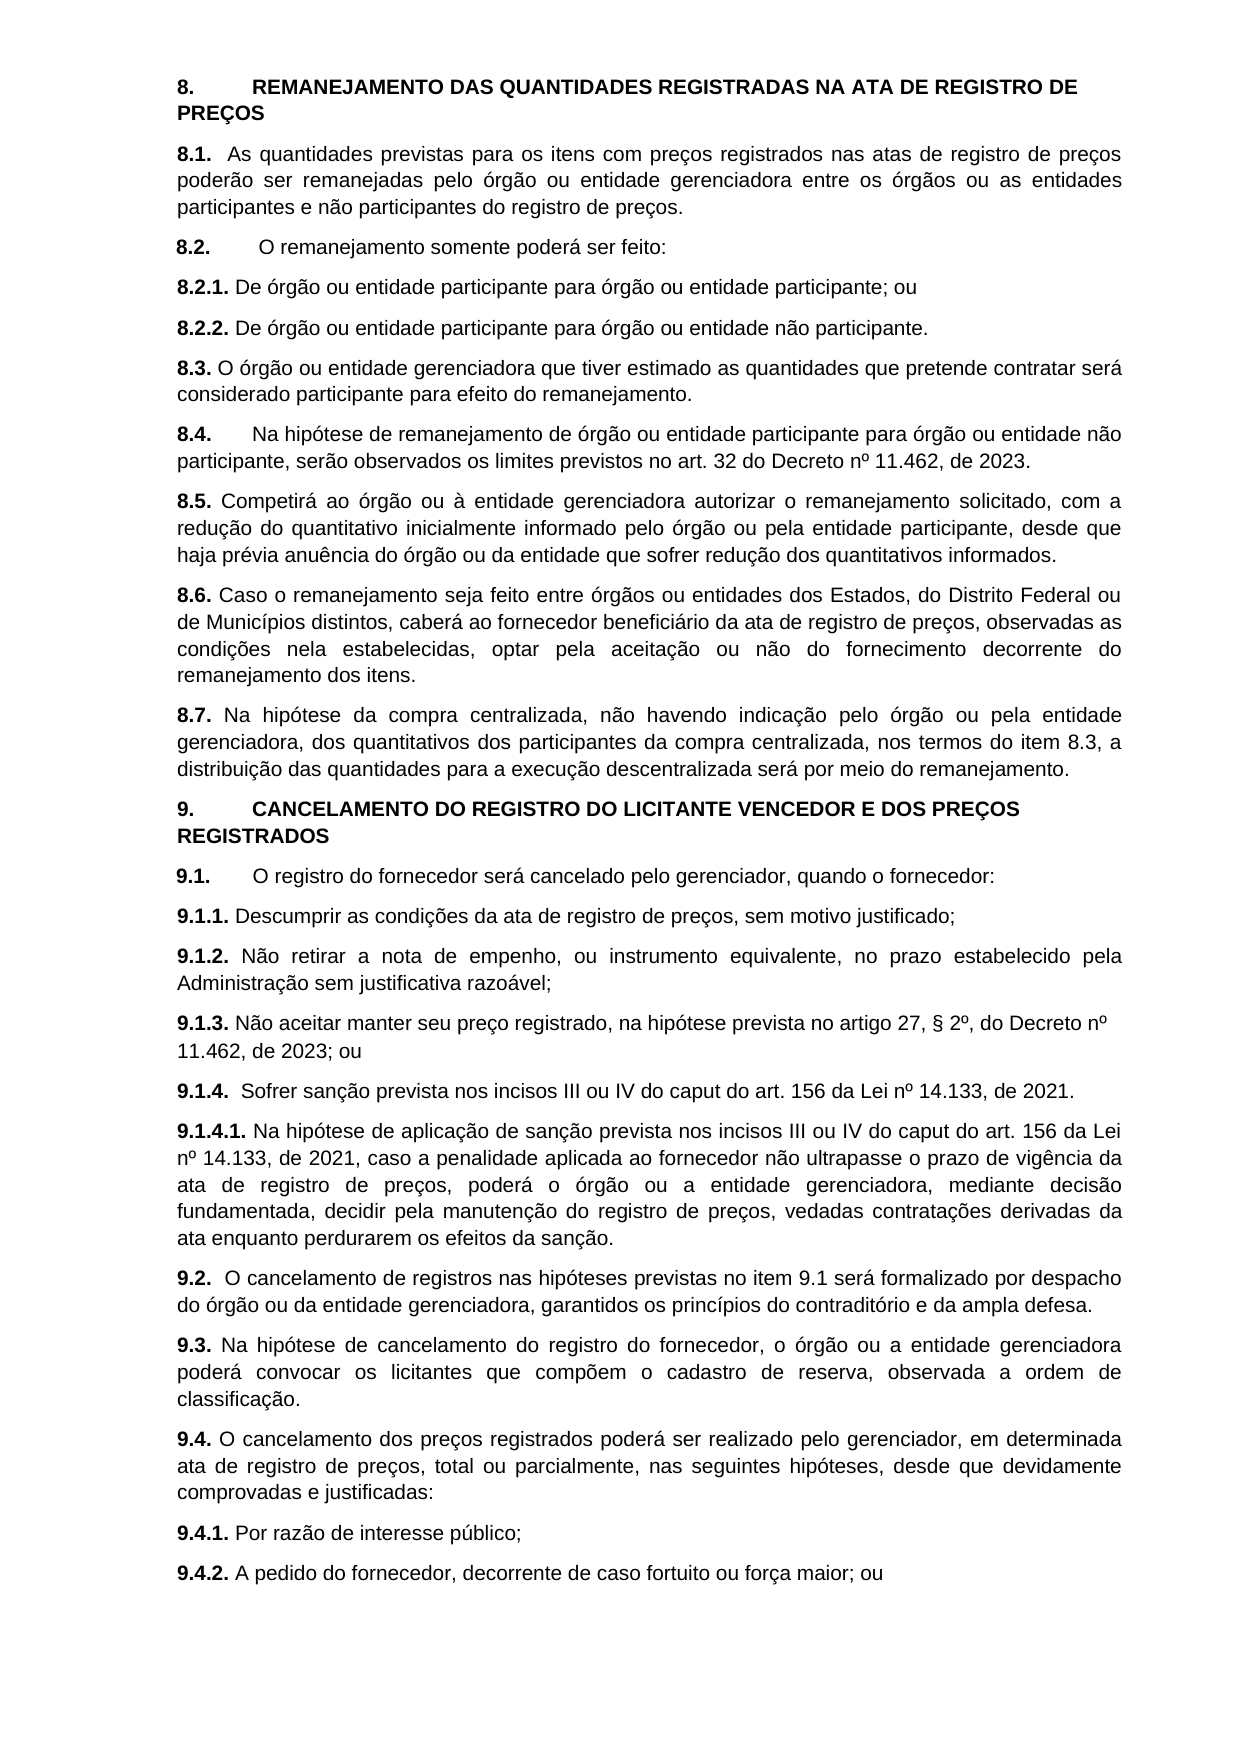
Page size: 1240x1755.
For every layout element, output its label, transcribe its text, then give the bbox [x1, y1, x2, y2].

text 8.6. Caso o remanejamento seja feito entre órgãos ou entidades dos Estados, do Distrito Federal ou de Municípios distintos, caberá ao fornecedor beneficiário da ata de registro de preços, observadas as condições nela estabelecidas, optar pela aceitação ou não do fornecimento decorrente do remanejamento dos itens. [177, 583, 1123, 687]
text 9.1. O registro do fornecedor será cancelado pelo gerenciador, quando o fornecedor: [176, 864, 1125, 888]
text 9.1.4.1. Na hipótese de aplicação de sanção prevista nos incisos III ou IV do caput do art. 156 da Lei nº 14.133, de 2021, caso a penalidade aplicada ao fornecedor não ultrapasse o prazo de vigência da ata de registro de preços, poderá o órgão ou a entidade gerenciadora, mediante decisão fundamentada, decidir pela manutenção do registro de preços, vedadas contratações derivadas da ata enquanto perdurarem os efeitos da sanção. [177, 1119, 1123, 1250]
text 9.3. Na hipótese de cancelamento do registro do fornecedor, o órgão ou a entidade gerenciadora poderá convocar os licitantes que compõem o cadastro de reserva, observada a ordem de classificação. [177, 1333, 1123, 1411]
text 9.4.2. A pedido do fornecedor, decorrente de caso fortuito ou força maior; ou [177, 1560, 1123, 1584]
text 8.4. Na hipótese de remanejamento de órgão ou entidade participante para órgão ou entidade não participante, serão observados os limites previstos no art. 32 do Decreto nº 11.462, de 2023. [177, 422, 1123, 473]
subtitle CANCELAMENTO DO REGISTRO DO LICITANTE VENCEDOR E DOS PREÇOS REGISTRADOS [177, 797, 1125, 848]
text 9.1.2. Não retirar a nota de empenho, ou instrumento equivalente, no prazo estabelecido pela Administração sem justificativa razoável; [177, 944, 1123, 995]
text 9.1.1. Descumprir as condições da ata de registro de preços, sem motivo justificado; [177, 904, 1123, 928]
text 9.2. O cancelamento de registros nas hipóteses previstas no item 9.1 será formalizado por despacho do órgão ou da entidade gerenciadora, garantidos os princípios do contraditório e da ampla defesa. [177, 1266, 1123, 1317]
text 8.2.2. De órgão ou entidade participante para órgão ou entidade não participante. [177, 315, 1123, 339]
text 9.1.3. Não aceitar manter seu preço registrado, na hipótese prevista no artigo 27, § 2º, do Decreto nº [177, 1011, 1123, 1035]
text 8.7. Na hipótese da compra centralizada, não havendo indicação pelo órgão ou pela entidade gerenciadora, dos quantitativos dos participantes da compra centralizada, nos termos do item 8.3, a distribuição das quantidades para a execução descentralizada será por meio do remanejamento. [177, 703, 1123, 781]
text 9.1.4. Sofrer sanção prevista nos incisos III ou IV do caput do art. 156 da Lei nº 14.133, de 2021. [177, 1079, 1123, 1103]
text 8.2. O remanejamento somente poderá ser feito: [176, 235, 1125, 259]
text 11.462, de 2023; ou [177, 1039, 1123, 1063]
text 9.4. O cancelamento dos preços registrados poderá ser realizado pelo gerenciador, em determinada ata de registro de preços, total ou parcialmente, nas seguintes hipóteses, desde que devidamente comprovadas e justificadas: [177, 1427, 1123, 1504]
text 8.1. As quantidades previstas para os itens com preços registrados nas atas de registro de preços poderão ser remanejadas pelo órgão ou entidade gerenciadora entre os órgãos ou as entidades participantes e não participantes do registro de preços. [177, 141, 1123, 219]
text 8.3. O órgão ou entidade gerenciadora que tiver estimado as quantidades que pretende contratar será considerado participante para efeito do remanejamento. [177, 355, 1123, 406]
subtitle REMANEJAMENTO DAS QUANTIDADES REGISTRADAS NA ATA DE REGISTRO DE PREÇOS [177, 74, 1125, 125]
text 9.4.1. Por razão de interesse público; [177, 1520, 1123, 1544]
text 8.5. Competirá ao órgão ou à entidade gerenciadora autorizar o remanejamento solicitado, com a redução do quantitativo inicialmente informado pelo órgão ou pela entidade participante, desde que haja prévia anuência do órgão ou da entidade que sofrer redução dos quantitativos informados. [177, 489, 1123, 567]
text 8.2.1. De órgão ou entidade participante para órgão ou entidade participante; ou [177, 275, 1123, 299]
